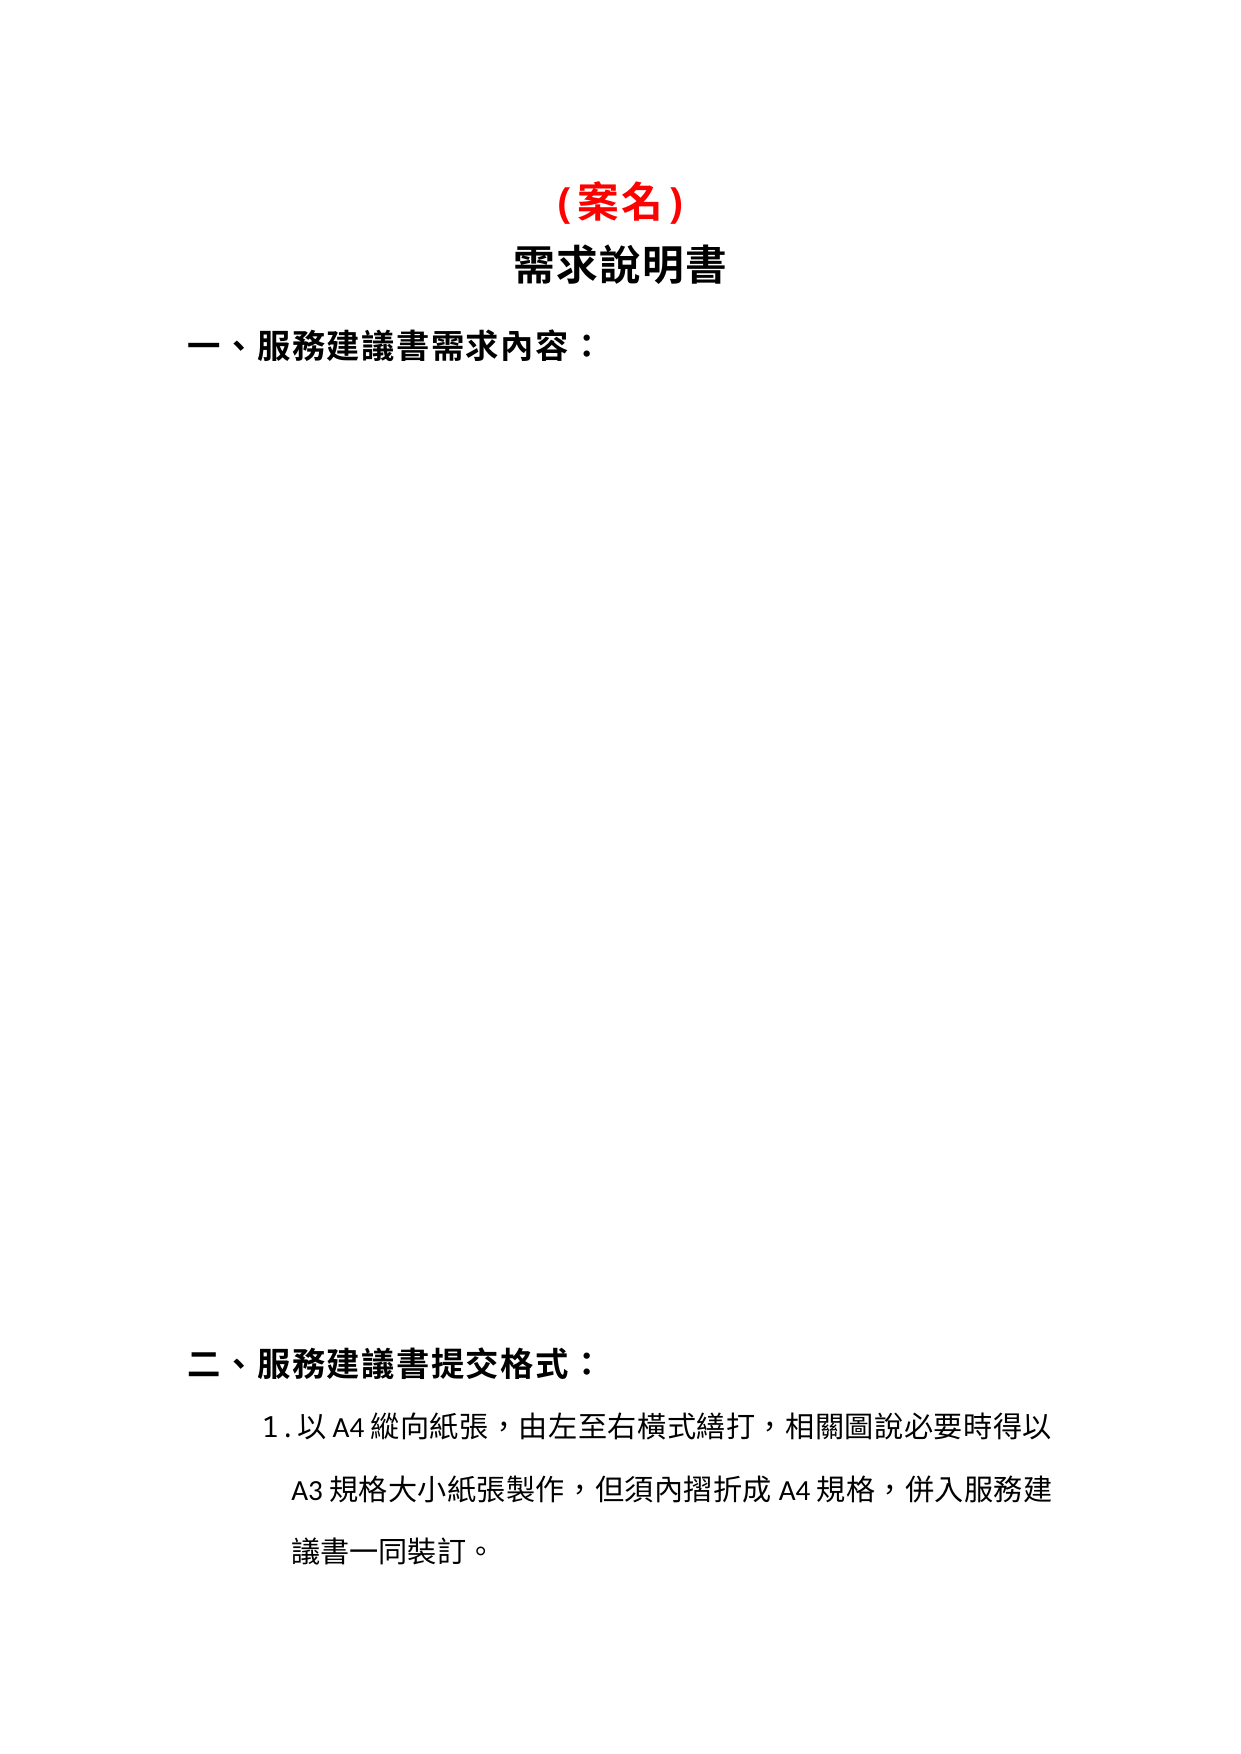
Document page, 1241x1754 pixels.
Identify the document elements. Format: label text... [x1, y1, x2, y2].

text 需求說明書 [187, 221, 1053, 283]
text 1.以A4縱向紙張，由左至右橫式繕打，相關圖說必要時得以A3規格大小紙張製作，但須內摺折成A4規格，併入服務建議書一同裝訂。 [261, 1383, 1053, 1571]
text (案名) [187, 158, 1053, 221]
text 一、服務建議書需求內容： [187, 302, 1053, 364]
text 二、服務建議書提交格式： [187, 1321, 1053, 1383]
